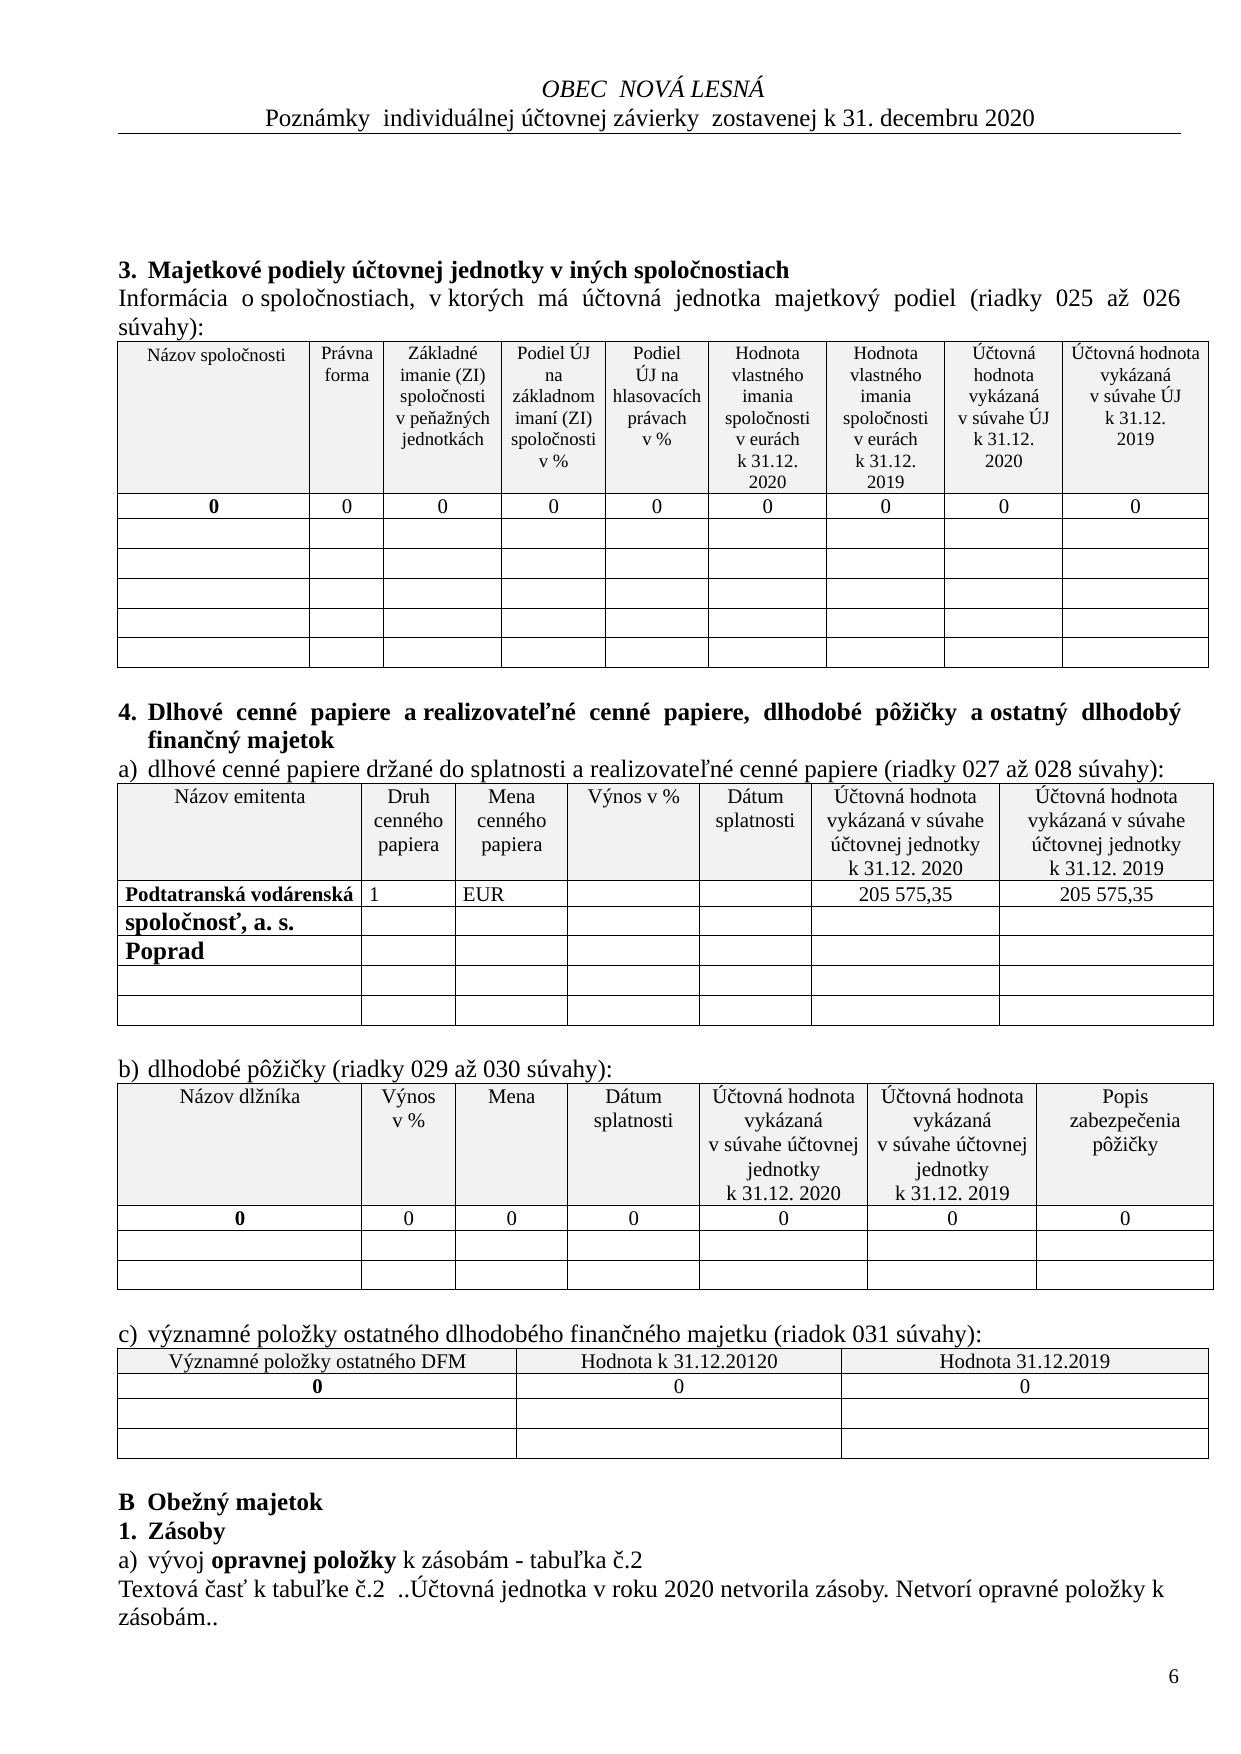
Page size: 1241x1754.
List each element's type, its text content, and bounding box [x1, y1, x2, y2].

table_header Základné imanie (ZI) spoločnosti v peňažných jednotkách [384, 342, 501, 493]
table_cell [842, 1429, 1208, 1458]
table_cell [384, 549, 501, 578]
table_cell [568, 966, 699, 995]
list Zásoby [118, 1516, 1181, 1545]
table_cell [456, 1261, 567, 1289]
table_cell [700, 907, 811, 935]
table_cell [945, 519, 1062, 548]
table_cell [362, 907, 455, 935]
table_cell [1063, 549, 1208, 578]
table_cell [568, 996, 699, 1025]
text B Obežný majetok [118, 1487, 1181, 1516]
list vývoj opravnej položky k zásobám - tabuľka č.2 [118, 1545, 1181, 1574]
table_cell [945, 579, 1062, 607]
table_cell [310, 579, 383, 607]
table_cell 0 [568, 1206, 699, 1230]
table_cell [709, 519, 826, 548]
table_cell [502, 609, 605, 637]
text Textová časť k tabuľke č.2 ..Účtovná jednotka v roku 2020 netvorila zásoby. Netvorí opravné položky k zásobám.. [118, 1574, 1181, 1631]
table_cell [362, 936, 455, 965]
table_cell 0 [118, 494, 309, 518]
table_cell [362, 966, 455, 995]
table_cell [118, 638, 309, 667]
table_header Účtovná hodnota vykázaná v súvahe ÚJ k 31.12. 2019 [1063, 342, 1208, 493]
table_header Účtovná hodnota vykázaná v súvahe účtovnej jednotky k 31.12. 2020 [700, 1084, 867, 1204]
table_cell 0 [118, 1206, 361, 1230]
table_cell [568, 881, 699, 906]
table_cell [1000, 996, 1213, 1025]
table_cell [868, 1261, 1036, 1289]
table_cell 0 [384, 494, 501, 518]
table_cell [118, 519, 309, 548]
table_cell [827, 579, 944, 607]
table_cell [812, 996, 999, 1025]
table_cell [502, 549, 605, 578]
table_cell [700, 966, 811, 995]
table_cell [456, 966, 567, 995]
table_header Hodnota 31.12.2019 [842, 1349, 1208, 1373]
table_header Hodnota vlastného imania spoločnosti v eurách k 31.12. 2019 [827, 342, 944, 493]
table_cell 0 [868, 1206, 1036, 1230]
table_cell Podtatranská vodárenská [118, 881, 361, 906]
table_header Názov spoločnosti [118, 342, 309, 493]
table_cell [384, 579, 501, 607]
table_cell spoločnosť, a. s. [118, 907, 361, 935]
table_cell [700, 1261, 867, 1289]
table_cell [384, 609, 501, 637]
table_cell [812, 936, 999, 965]
table_cell 0 [517, 1374, 841, 1398]
table_cell [700, 881, 811, 906]
table_cell [709, 638, 826, 667]
table_header Hodnota k 31.12.20120 [517, 1349, 841, 1373]
table_cell [568, 936, 699, 965]
table_cell [118, 1429, 516, 1458]
table_cell [700, 996, 811, 1025]
table_cell [812, 907, 999, 935]
table_cell 0 [700, 1206, 867, 1230]
table_header Účtovná hodnota vykázaná v súvahe účtovnej jednotky k 31.12. 2020 [812, 784, 999, 880]
table_cell [118, 549, 309, 578]
table_header Druh cenného papiera [362, 784, 455, 880]
table_header Dátum splatnosti [700, 784, 811, 880]
table_cell [310, 638, 383, 667]
table_cell [568, 1231, 699, 1259]
table_cell 0 [945, 494, 1062, 518]
table_cell 0 [310, 494, 383, 518]
table_cell [606, 638, 708, 667]
table_header Mena cenného papiera [456, 784, 567, 880]
table_cell 0 [1063, 494, 1208, 518]
table_cell [118, 579, 309, 607]
table_header Hodnota vlastného imania spoločnosti v eurách k 31.12. 2020 [709, 342, 826, 493]
table_cell 205 575,35 [812, 881, 999, 906]
table_cell [709, 609, 826, 637]
table_cell 0 [606, 494, 708, 518]
list Dlhové cenné papiere a realizovateľné cenné papiere, dlhodobé pôžičky a ostatný dlhodobý finančný majetok [118, 697, 1181, 754]
table_cell [502, 579, 605, 607]
table_cell [812, 966, 999, 995]
table_cell [502, 519, 605, 548]
table_cell [868, 1231, 1036, 1259]
table_cell [709, 579, 826, 607]
table_cell [1063, 579, 1208, 607]
table_cell [118, 966, 361, 995]
table_cell [842, 1399, 1208, 1428]
table_cell [118, 1261, 361, 1289]
table_cell [118, 1231, 361, 1259]
table_cell EUR [456, 881, 567, 906]
table_header Významné položky ostatného DFM [118, 1349, 516, 1373]
table_header Popis zabezpečenia pôžičky [1037, 1084, 1213, 1204]
table_cell [606, 519, 708, 548]
table_header Účtovná hodnota vykázaná v súvahe účtovnej jednotky k 31.12. 2019 [1000, 784, 1213, 880]
table_cell [945, 549, 1062, 578]
table_cell [456, 907, 567, 935]
table_cell 0 [502, 494, 605, 518]
table_cell [700, 1231, 867, 1259]
table_header Právna forma [310, 342, 383, 493]
table_cell 0 [456, 1206, 567, 1230]
list Majetkové podiely účtovnej jednotky v iných spoločnostiach [118, 255, 1181, 283]
table_cell 0 [827, 494, 944, 518]
table_cell [310, 519, 383, 548]
table_cell [517, 1399, 841, 1428]
table_cell [709, 549, 826, 578]
table_header Názov emitenta [118, 784, 361, 880]
table_cell 0 [842, 1374, 1208, 1398]
table_cell [568, 907, 699, 935]
table_header Podiel ÚJ na základnom imaní (ZI) spoločnosti v % [502, 342, 605, 493]
table_cell 205 575,35 [1000, 881, 1213, 906]
table_cell [827, 638, 944, 667]
text Informácia o spoločnostiach, v ktorých má účtovná jednotka majetkový podiel (riadky 025 až 026 súvahy): [118, 283, 1181, 341]
table_cell [310, 549, 383, 578]
table_cell [456, 1231, 567, 1259]
table_cell [362, 1231, 455, 1259]
table_cell Poprad [118, 936, 361, 965]
table_cell 1 [362, 881, 455, 906]
table_cell [606, 609, 708, 637]
table_cell [606, 579, 708, 607]
list dlhodobé pôžičky (riadky 029 až 030 súvahy): [118, 1054, 1181, 1083]
table_header Účtovná hodnota vykázaná v súvahe účtovnej jednotky k 31.12. 2019 [868, 1084, 1036, 1204]
table_cell [1063, 519, 1208, 548]
table_cell 0 [1037, 1206, 1213, 1230]
table_cell [310, 609, 383, 637]
table_cell [118, 996, 361, 1025]
table_cell [502, 638, 605, 667]
table_cell [1037, 1261, 1213, 1289]
table_cell [827, 609, 944, 637]
table_cell [827, 519, 944, 548]
table_cell [517, 1429, 841, 1458]
table_cell 0 [709, 494, 826, 518]
table_header Účtovná hodnota vykázaná v súvahe ÚJ k 31.12. 2020 [945, 342, 1062, 493]
table_cell [384, 638, 501, 667]
table_cell 0 [118, 1374, 516, 1398]
table_cell [568, 1261, 699, 1289]
table_header Výnos v % [362, 1084, 455, 1204]
table_header Výnos v % [568, 784, 699, 880]
table_header Názov dlžníka [118, 1084, 361, 1204]
table_cell [1000, 966, 1213, 995]
table_cell [362, 1261, 455, 1289]
table_cell [1037, 1231, 1213, 1259]
table_cell [1000, 907, 1213, 935]
table_cell [945, 638, 1062, 667]
list dlhové cenné papiere držané do splatnosti a realizovateľné cenné papiere (riadky 027 až 028 súvahy): [118, 754, 1181, 783]
table_header Podiel ÚJ na hlasovacích právach v % [606, 342, 708, 493]
table_cell [118, 1399, 516, 1428]
table_cell [1063, 609, 1208, 637]
table_cell 0 [362, 1206, 455, 1230]
table_cell [1063, 638, 1208, 667]
table_cell [456, 996, 567, 1025]
list významné položky ostatného dlhodobého finančného majetku (riadok 031 súvahy): [118, 1319, 1181, 1348]
table_cell [827, 549, 944, 578]
table_cell [384, 519, 501, 548]
table_cell [606, 549, 708, 578]
table_cell [456, 936, 567, 965]
table_cell [118, 609, 309, 637]
table_cell [945, 609, 1062, 637]
table_cell [362, 996, 455, 1025]
table_header Dátum splatnosti [568, 1084, 699, 1204]
table_cell [700, 936, 811, 965]
table_cell [1000, 936, 1213, 965]
table_header Mena [456, 1084, 567, 1204]
